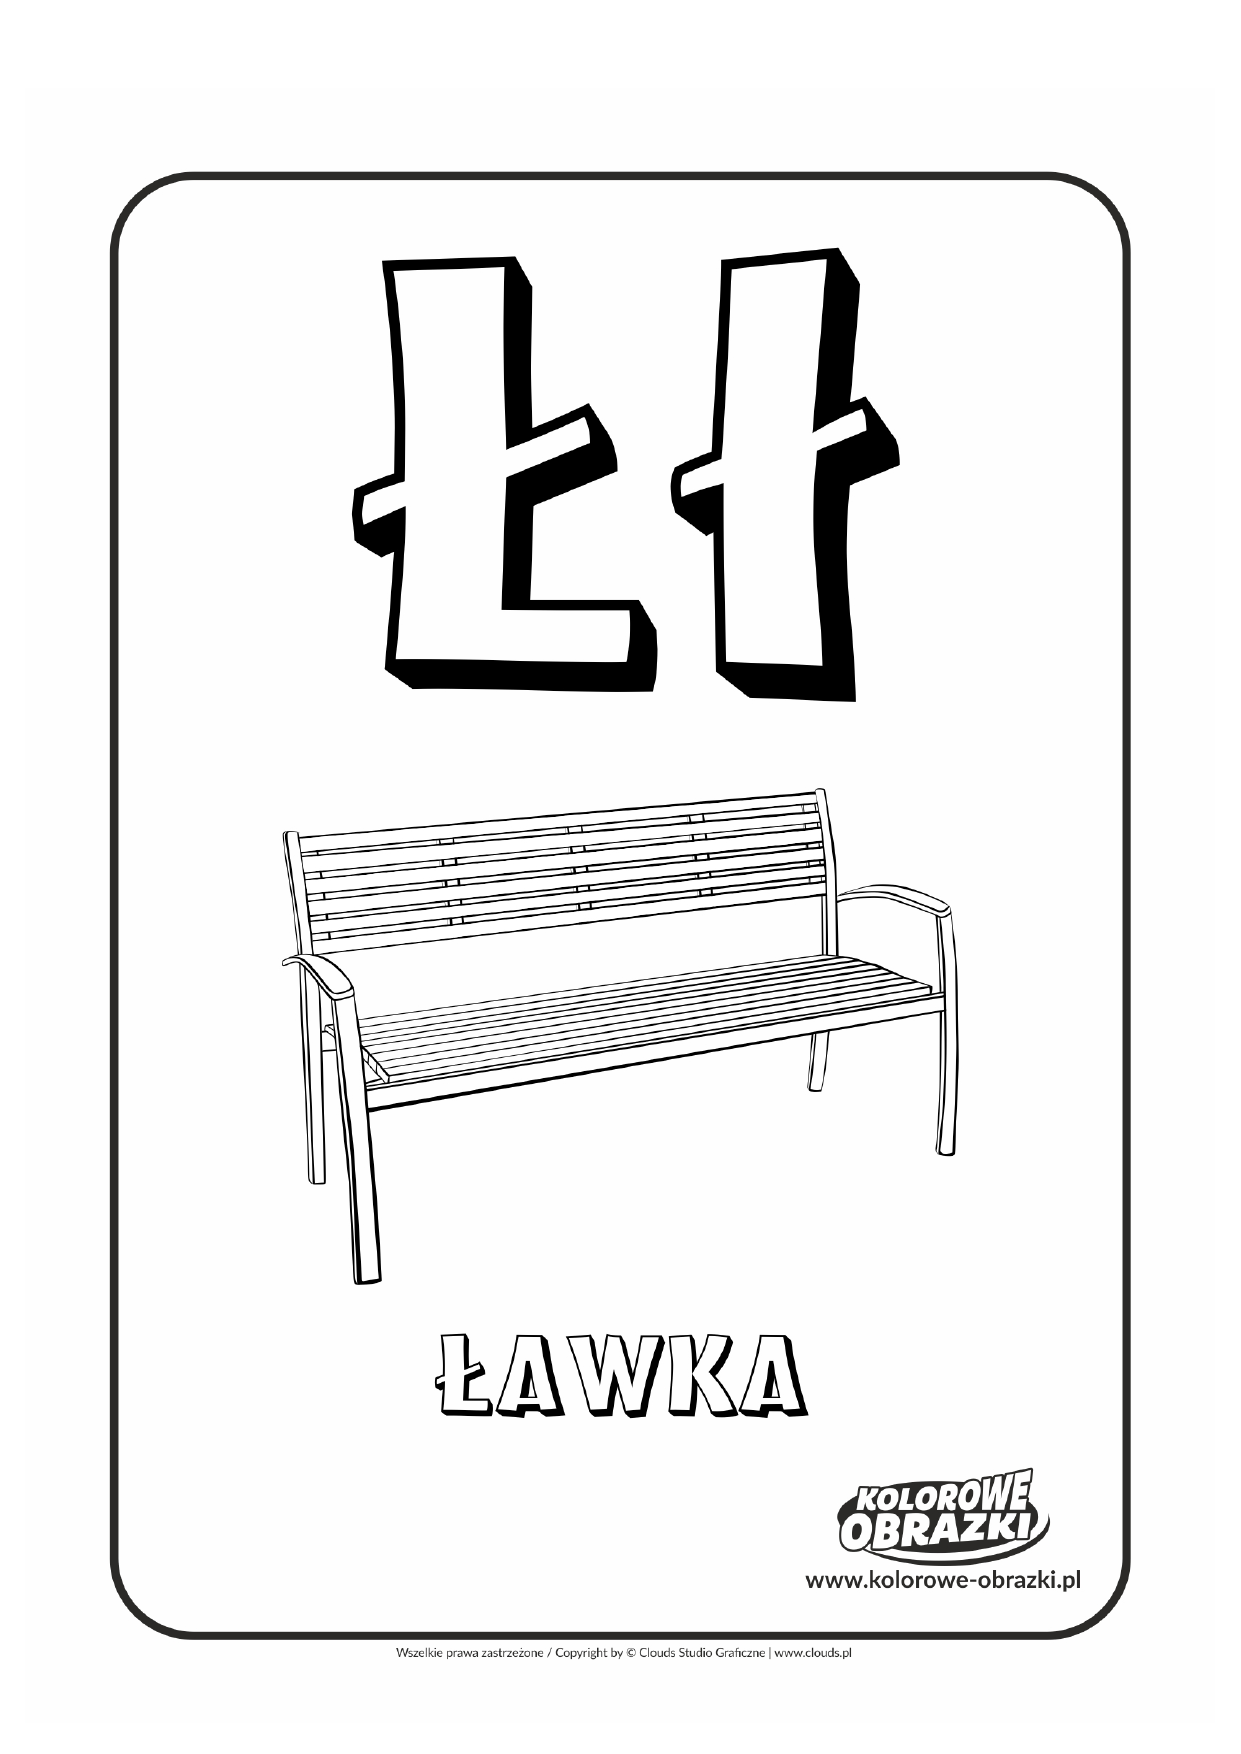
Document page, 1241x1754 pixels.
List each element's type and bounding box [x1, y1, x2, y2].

picture [24, 88, 1216, 1723]
